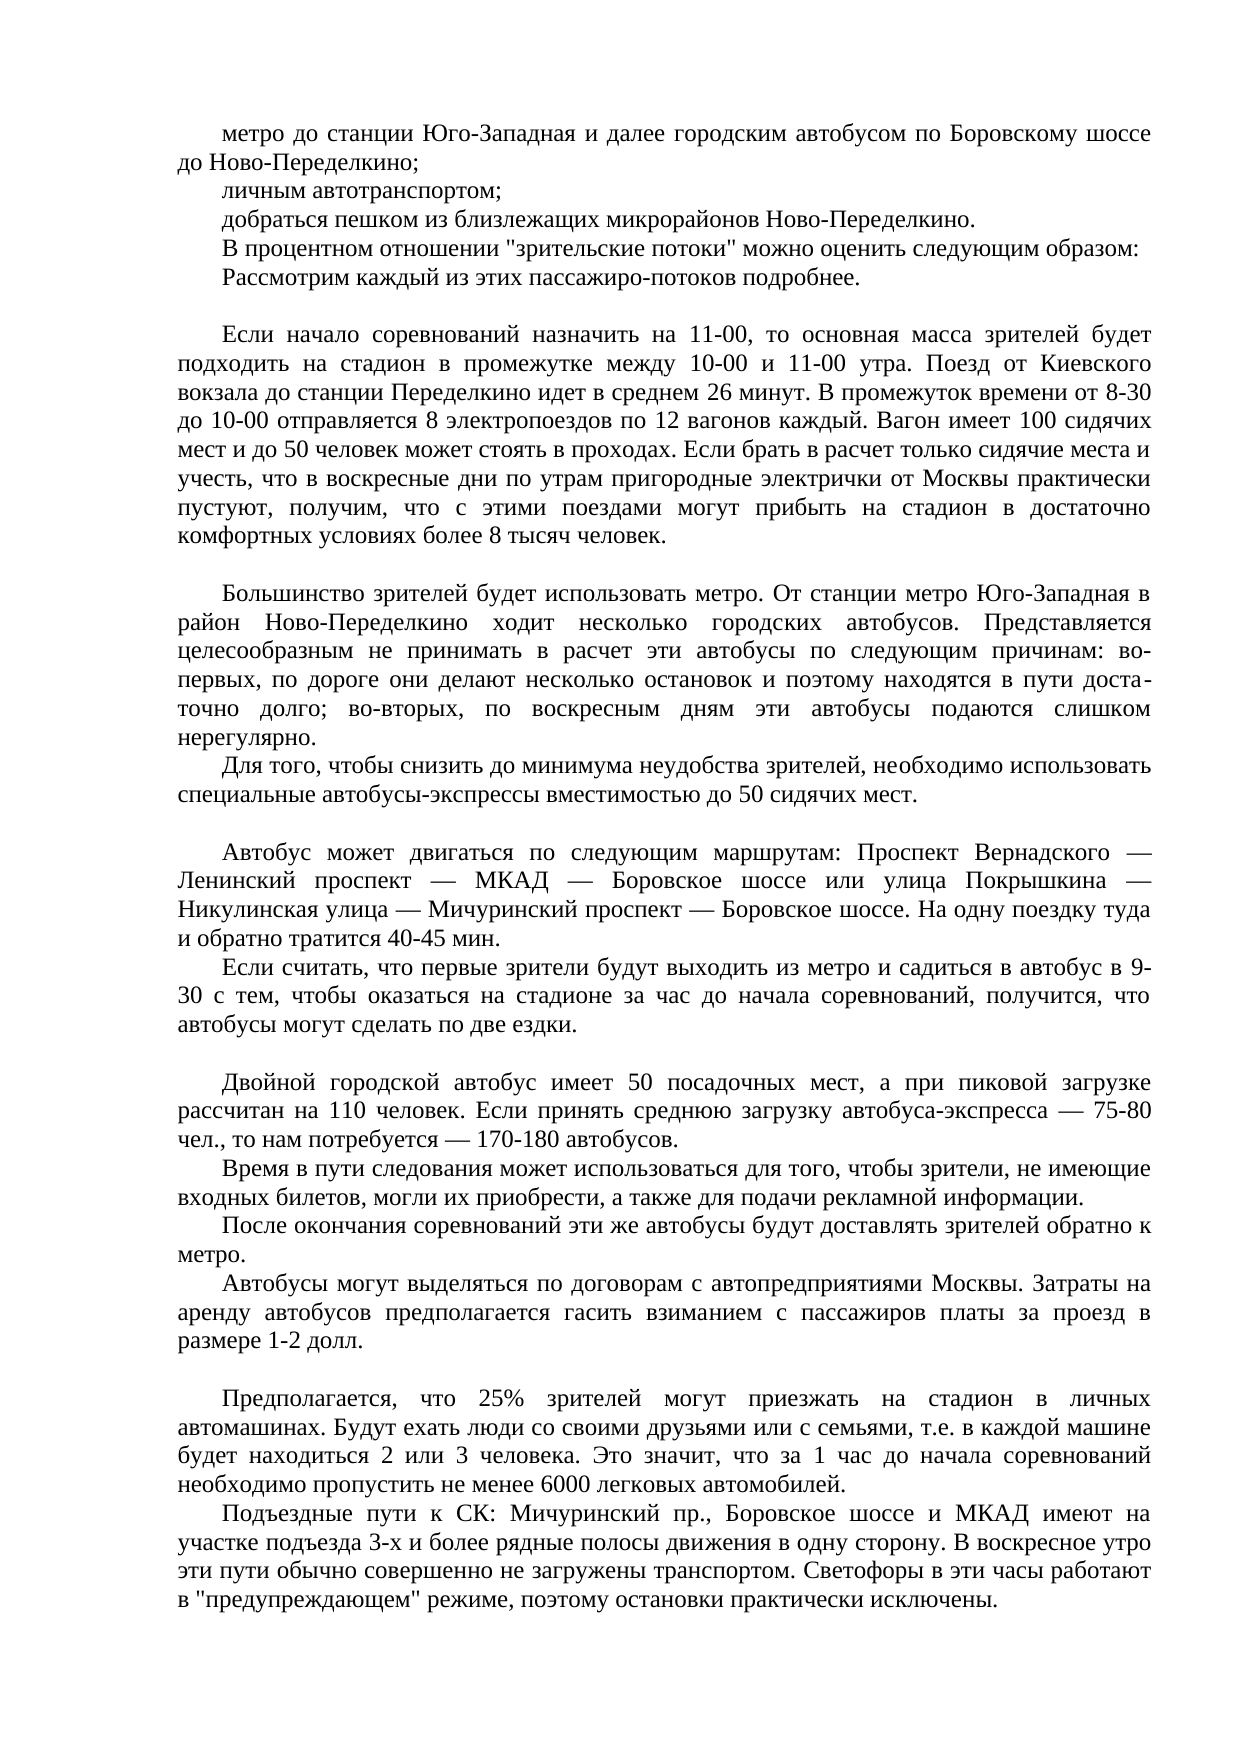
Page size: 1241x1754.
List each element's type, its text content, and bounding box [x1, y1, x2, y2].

text Автобус может двигаться по следующим маршрутам: Проспект Вернадского — Ленинский проспект — МКАД — Боровское шоссе или улица Покрышкина — Никулинская улица — Мичуринский проспект — Боровское шоссе. На одну поездку туда и обратно тра­тится 40-45 мин. [177, 837, 1152, 952]
text Автобусы могут выделяться по договорам с автопредприятиями Москвы. Затраты на аренду автобусов предполагается гасить взима­нием с пассажиров платы за проезд в размере 1-2 долл. [177, 1268, 1152, 1354]
text Для того, чтобы снизить до минимума неудобства зрителей, не­обходимо использовать специальные автобусы-экспрессы вмести­мостью до 50 сидячих мест. [177, 751, 1152, 808]
text Предполагается, что 25% зрителей могут приезжать на стадион в личных автомашинах. Будут ехать люди со своими друзьями или с семьями, т.е. в каждой машине будет находиться 2 или 3 человека. Это значит, что за 1 час до начала соревнований необходимо про­пустить не менее 6000 легковых автомобилей. [177, 1383, 1152, 1498]
text метро до станции Юго-Западная и далее городским автобусом по Боровскому шоссе до Ново-Переделкино; [177, 118, 1152, 176]
text Большинство зрителей будет использовать метро. От станции метро Юго-Западная в район Ново-Переделкино ходит несколько городс­ких автобусов. Представляется целесообразным не принимать в рас­чет эти автобусы по следующим причинам: во-первых, по дороге они делают несколько остановок и поэтому находятся в пути доста­точно долго; во-вторых, по воскресным дням эти автобусы подаются слишком нерегулярно. [177, 578, 1152, 751]
text Если начало соревнований назначить на 11-00, то основная мас­са зрителей будет подходить на стадион в промежутке между 10-00 и 11-00 утра. Поезд от Киевского вокзала до станции Переделкино идет в среднем 26 минут. В промежуток времени от 8-30 до 10-00 отправляется 8 электропоездов по 12 вагонов каждый. Вагон имеет 100 сидячих мест и до 50 человек может стоять в проходах. Если брать в расчет только сидячие места и учесть, что в воскресные дни по утрам пригородные электрички от Москвы практически пусту­ют, получим, что с этими поездами могут прибыть на стадион в достаточно комфортных условиях более 8 тысяч человек. [177, 319, 1152, 549]
text добраться пешком из близлежащих микрорайонов Ново-Пере­делкино. [177, 204, 1152, 233]
text Рассмотрим каждый из этих пассажиро-потоков подробнее. [177, 262, 1152, 291]
text После окончания соревнований эти же автобусы будут достав­лять зрителей обратно к метро. [177, 1211, 1152, 1268]
text Подъездные пути к СК: Мичуринский пр., Боровское шоссе и МКАД имеют на участке подъезда 3-х и более рядные полосы дви­жения в одну сторону. В воскресное утро эти пути обычно совершен­но не загружены транспортом. Светофоры в эти часы работают в "предупреждающем" режиме, поэтому остановки практически ис­ключены. [177, 1498, 1152, 1613]
text В процентном отношении "зрительские потоки" можно оценить следующим образом: [177, 233, 1152, 262]
text Время в пути следования может использоваться для того, чтобы зрители, не имеющие входных билетов, могли их приобрести, а также для подачи рекламной информации. [177, 1153, 1152, 1211]
text Если считать, что первые зрители будут выходить из метро и садиться в автобус в 9-30 с тем, чтобы оказаться на стадионе за час до начала соревнований, получится, что автобусы могут сделать по две ездки. [177, 952, 1152, 1038]
text Двойной городской автобус имеет 50 посадочных мест, а при пиковой загрузке рассчитан на 110 человек. Если принять среднюю загрузку автобуса-экспресса — 75-80 чел., то нам потребуется — 170-180 автобусов. [177, 1067, 1152, 1153]
text личным автотранспортом; [177, 176, 1152, 204]
